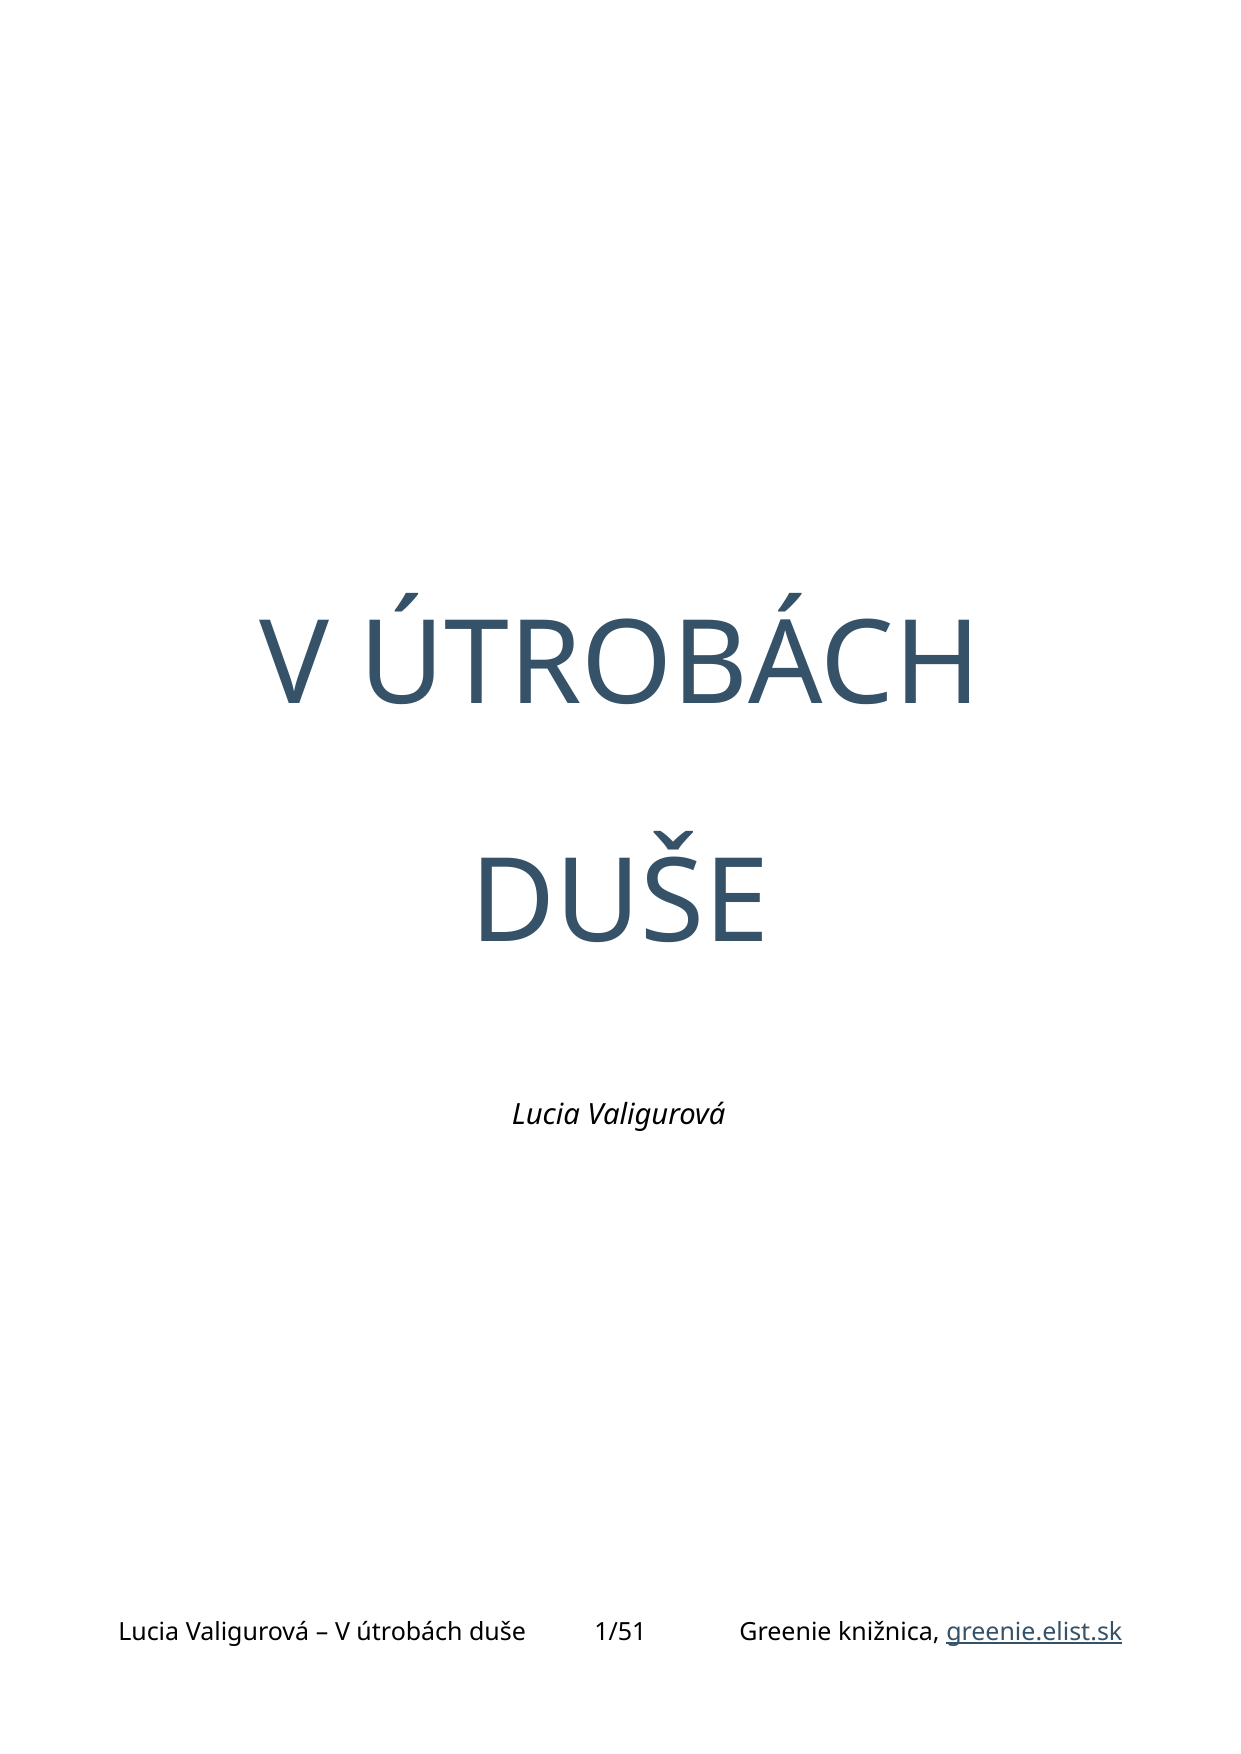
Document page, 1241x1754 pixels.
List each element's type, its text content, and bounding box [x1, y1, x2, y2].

subtitle V ÚTROBÁCH DUŠE [106, 579, 1134, 976]
subtitle Lucia Valigurová [106, 1093, 1134, 1133]
